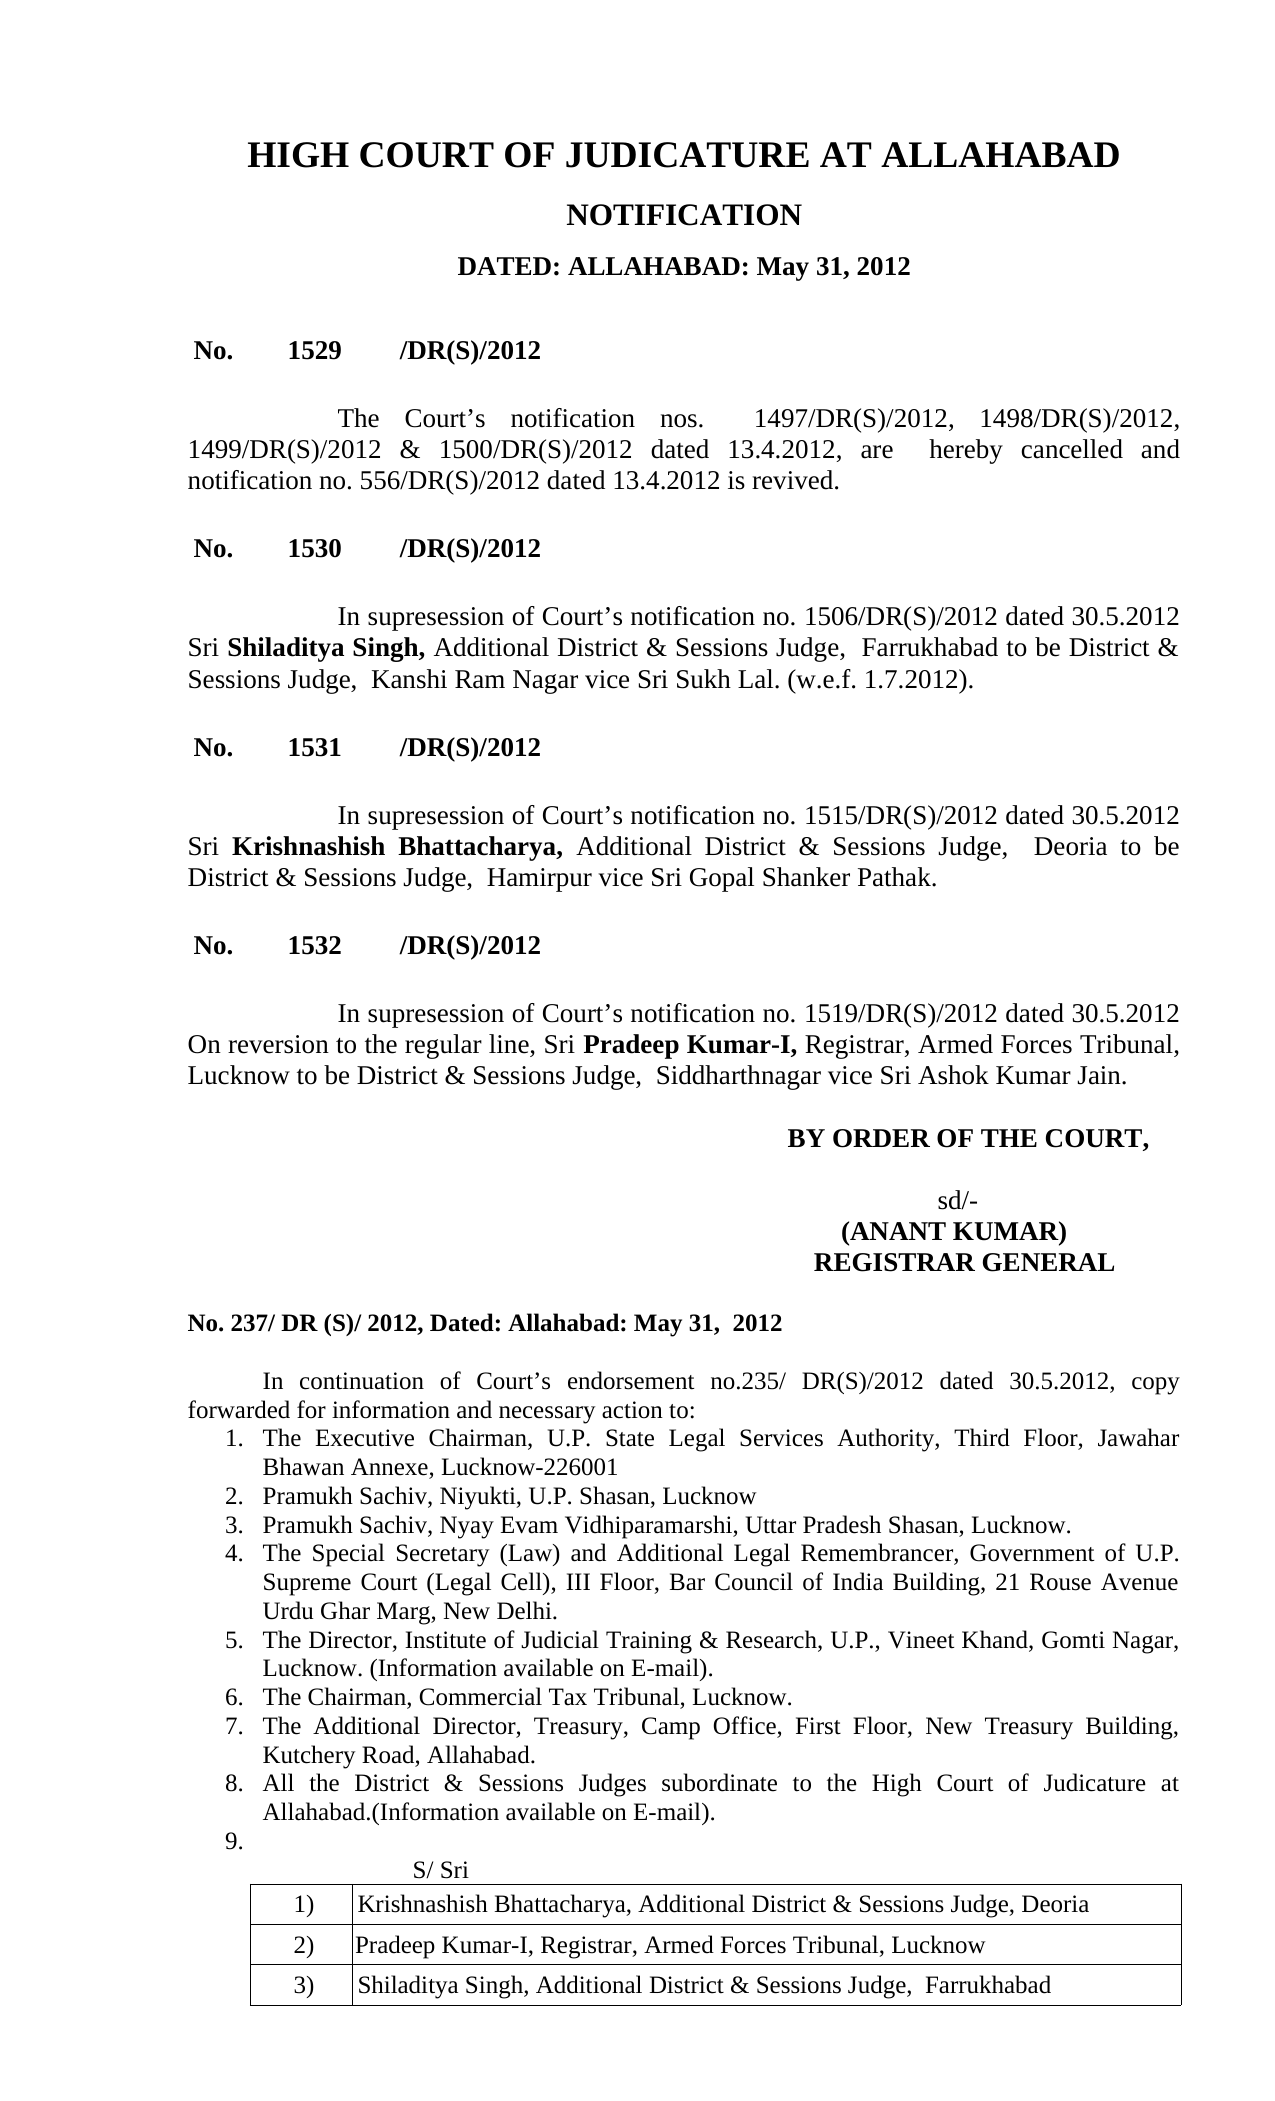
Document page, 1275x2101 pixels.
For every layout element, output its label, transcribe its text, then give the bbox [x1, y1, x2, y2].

text In continuation of Court’s endorsement no.235/ DR(S)/2012 dated 30.5.2012, copy forwarded for information and necessary action to: [187, 1366, 1181, 1423]
table_header Krishnashish Bhattacharya, Additional District & Sessions Judge, Deoria [353, 1885, 1181, 1924]
subtitle No. 237/ DR (S)/ 2012, Dated: Allahabad: May 31, 2012 [187, 1308, 1181, 1337]
list The Director, Institute of Judicial Training & Research, U.P., Vineet Khand, Gomti Nagar, Lucknow. (Information available on E-mail). [225, 1625, 1181, 1682]
table_header /DR(S)/2012 [394, 725, 678, 768]
table_header No. [188, 527, 273, 569]
list Pramukh Sachiv, Nyay Evam Vidhiparamarshi, Uttar Pradesh Shasan, Lucknow. [225, 1510, 1181, 1538]
subtitle DATED: ALLAHABAD: May 31, 2012 [187, 251, 1181, 282]
table_cell Shiladitya Singh, Additional District & Sessions Judge, Farrukhabad [353, 1965, 1181, 2004]
text The Court’s notification nos. 1497/DR(S)/2012, 1498/DR(S)/2012, 1499/DR(S)/2012 & 1500/DR(S)/2012 dated 13.4.2012, are hereby cancelled and notification no. 556/DR(S)/2012 dated 13.4.2012 is revived. [187, 402, 1181, 496]
list The Chairman, Commercial Tax Tribunal, Lucknow. [225, 1682, 1181, 1711]
table_header No. [188, 328, 273, 371]
table_cell [251, 1965, 352, 2004]
table_header 1530 [274, 527, 394, 569]
list The Additional Director, Treasury, Camp Office, First Floor, New Treasury Building, Kutchery Road, Allahabad. [225, 1711, 1181, 1768]
text BY ORDER OF THE COURT, [562, 1122, 1181, 1153]
text (ANANT KUMAR) [187, 1215, 1182, 1246]
table_cell [251, 1925, 352, 1964]
table_header /DR(S)/2012 [394, 328, 678, 371]
subtitle NOTIFICATION [187, 197, 1181, 233]
text sd/- [712, 1184, 1181, 1215]
table_cell Pradeep Kumar-I, Registrar, Armed Forces Tribunal, Lucknow [353, 1925, 1181, 1964]
list The Executive Chairman, U.P. State Legal Services Authority, Third Floor, Jawahar Bhawan Annexe, Lucknow-226001 [225, 1423, 1181, 1481]
table_header [251, 1885, 352, 1924]
text In supresession of Court’s notification no. 1506/DR(S)/2012 dated 30.5.2012 Sri Shiladitya Singh, Additional District & Sessions Judge, Farrukhabad to be District & Sessions Judge, Kanshi Ram Nagar vice Sri Sukh Lal. (w.e.f. 1.7.2012). [187, 600, 1181, 694]
table_header /DR(S)/2012 [394, 923, 678, 966]
table_header /DR(S)/2012 [394, 527, 678, 569]
text In supresession of Court’s notification no. 1519/DR(S)/2012 dated 30.5.2012 On reversion to the regular line, Sri Pradeep Kumar-I, Registrar, Armed Forces Tribunal, Lucknow to be District & Sessions Judge, Siddharthnagar vice Sri Ashok Kumar Jain. [187, 997, 1181, 1091]
list All the District & Sessions Judges subordinate to the High Court of Judicature at Allahabad.(Information available on E-mail). [225, 1768, 1181, 1826]
list S/ Sri [187, 1855, 1181, 1883]
table_header No. [188, 923, 273, 966]
table_header 1532 [274, 923, 394, 966]
table_header No. [188, 725, 273, 768]
list Pramukh Sachiv, Niyukti, U.P. Shasan, Lucknow [225, 1481, 1181, 1510]
list The Special Secretary (Law) and Additional Legal Remembrancer, Government of U.P. Supreme Court (Legal Cell), III Floor, Bar Council of India Building, 21 Rouse Avenue Urdu Ghar Marg, New Delhi. [225, 1538, 1181, 1625]
table_header 1529 [274, 328, 394, 371]
text In supresession of Court’s notification no. 1515/DR(S)/2012 dated 30.5.2012 Sri Krishnashish Bhattacharya, Additional District & Sessions Judge, Deoria to be District & Sessions Judge, Hamirpur vice Sri Gopal Shanker Pathak. [187, 799, 1181, 892]
text REGISTRAR GENERAL [637, 1246, 1181, 1277]
table_header 1531 [274, 725, 394, 768]
text HIGH COURT OF JUDICATURE AT ALLAHABAD [187, 132, 1181, 175]
